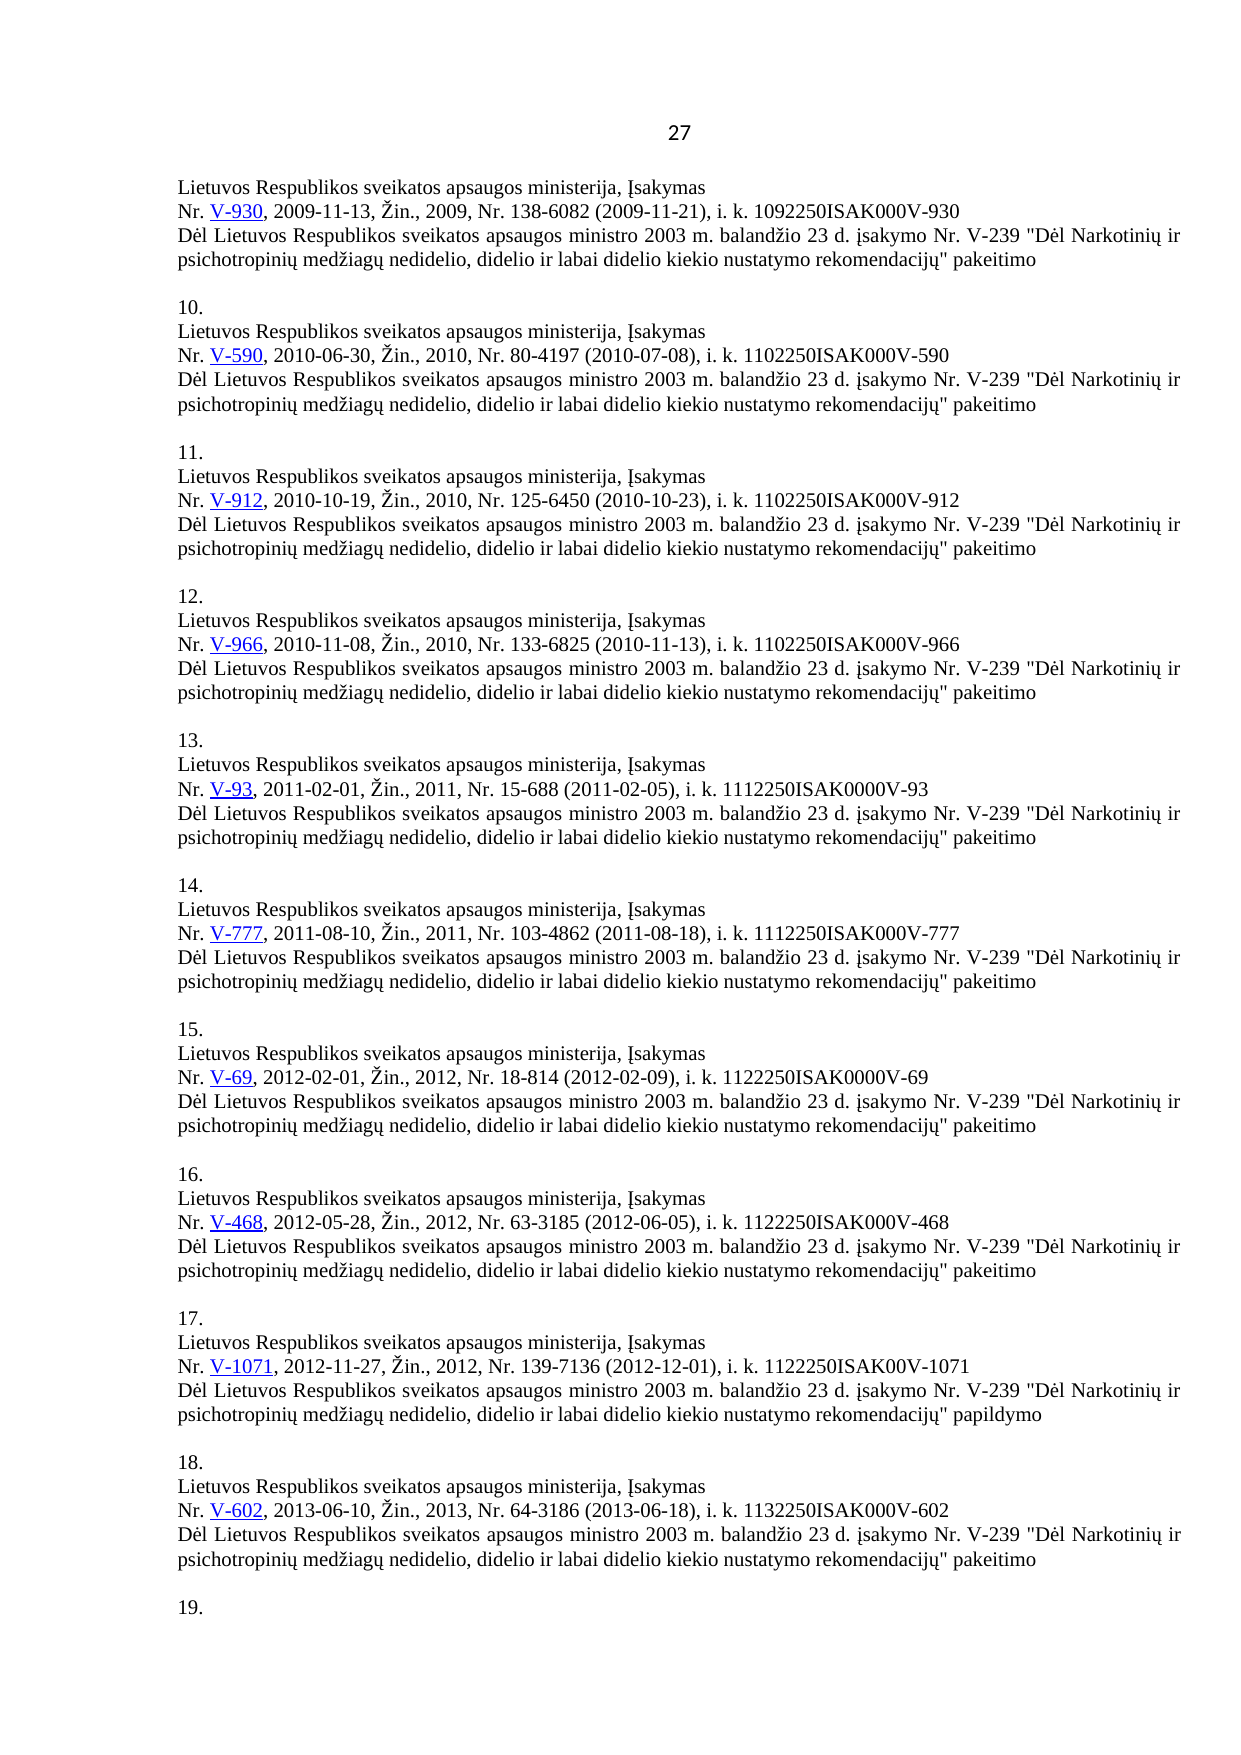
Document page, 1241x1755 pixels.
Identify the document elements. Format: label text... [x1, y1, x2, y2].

text Lietuvos Respublikos sveikatos apsaugos ministerija, Įsakymas [177, 1474, 1181, 1498]
text Lietuvos Respublikos sveikatos apsaugos ministerija, Įsakymas [177, 752, 1181, 776]
text Nr. V-912, 2010-10-19, Žin., 2010, Nr. 125-6450 (2010-10-23), i. k. 1102250ISAK000V-912 [177, 488, 1181, 512]
text 16. [177, 1161, 1181, 1186]
text Lietuvos Respublikos sveikatos apsaugos ministerija, Įsakymas [177, 319, 1181, 343]
text Dėl Lietuvos Respublikos sveikatos apsaugos ministro 2003 m. balandžio 23 d. įsakymo Nr. V-239 "Dėl Narkotinių ir psichotropinių medžiagų nedidelio, didelio ir labai didelio kiekio nustatymo rekomendacijų" pakeitimo [177, 1089, 1181, 1137]
text Dėl Lietuvos Respublikos sveikatos apsaugos ministro 2003 m. balandžio 23 d. įsakymo Nr. V-239 "Dėl Narkotinių ir psichotropinių medžiagų nedidelio, didelio ir labai didelio kiekio nustatymo rekomendacijų" pakeitimo [177, 801, 1181, 849]
text Lietuvos Respublikos sveikatos apsaugos ministerija, Įsakymas [177, 464, 1181, 488]
text Dėl Lietuvos Respublikos sveikatos apsaugos ministro 2003 m. balandžio 23 d. įsakymo Nr. V-239 "Dėl Narkotinių ir psichotropinių medžiagų nedidelio, didelio ir labai didelio kiekio nustatymo rekomendacijų" pakeitimo [177, 367, 1181, 416]
text Nr. V-1071, 2012-11-27, Žin., 2012, Nr. 139-7136 (2012-12-01), i. k. 1122250ISAK00V-1071 [177, 1354, 1181, 1378]
text 14. [177, 873, 1181, 897]
text Dėl Lietuvos Respublikos sveikatos apsaugos ministro 2003 m. balandžio 23 d. įsakymo Nr. V-239 "Dėl Narkotinių ir psichotropinių medžiagų nedidelio, didelio ir labai didelio kiekio nustatymo rekomendacijų" pakeitimo [177, 1234, 1181, 1282]
text Lietuvos Respublikos sveikatos apsaugos ministerija, Įsakymas [177, 1330, 1181, 1354]
text Nr. V-468, 2012-05-28, Žin., 2012, Nr. 63-3185 (2012-06-05), i. k. 1122250ISAK000V-468 [177, 1209, 1181, 1234]
text Dėl Lietuvos Respublikos sveikatos apsaugos ministro 2003 m. balandžio 23 d. įsakymo Nr. V-239 "Dėl Narkotinių ir psichotropinių medžiagų nedidelio, didelio ir labai didelio kiekio nustatymo rekomendacijų" pakeitimo [177, 945, 1181, 993]
text 11. [177, 439, 1181, 464]
text Nr. V-777, 2011-08-10, Žin., 2011, Nr. 103-4862 (2011-08-18), i. k. 1112250ISAK000V-777 [177, 921, 1181, 945]
text Dėl Lietuvos Respublikos sveikatos apsaugos ministro 2003 m. balandžio 23 d. įsakymo Nr. V-239 "Dėl Narkotinių ir psichotropinių medžiagų nedidelio, didelio ir labai didelio kiekio nustatymo rekomendacijų" papildymo [177, 1378, 1181, 1426]
text 17. [177, 1306, 1181, 1330]
text Dėl Lietuvos Respublikos sveikatos apsaugos ministro 2003 m. balandžio 23 d. įsakymo Nr. V-239 "Dėl Narkotinių ir psichotropinių medžiagų nedidelio, didelio ir labai didelio kiekio nustatymo rekomendacijų" pakeitimo [177, 223, 1181, 271]
text Lietuvos Respublikos sveikatos apsaugos ministerija, Įsakymas [177, 1186, 1181, 1209]
text Nr. V-602, 2013-06-10, Žin., 2013, Nr. 64-3186 (2013-06-18), i. k. 1132250ISAK000V-602 [177, 1498, 1181, 1522]
text Lietuvos Respublikos sveikatos apsaugos ministerija, Įsakymas [177, 1041, 1181, 1065]
text Dėl Lietuvos Respublikos sveikatos apsaugos ministro 2003 m. balandžio 23 d. įsakymo Nr. V-239 "Dėl Narkotinių ir psichotropinių medžiagų nedidelio, didelio ir labai didelio kiekio nustatymo rekomendacijų" pakeitimo [177, 512, 1181, 560]
text 10. [177, 295, 1181, 319]
text 13. [177, 728, 1181, 752]
text 19. [177, 1594, 1181, 1619]
text Nr. V-966, 2010-11-08, Žin., 2010, Nr. 133-6825 (2010-11-13), i. k. 1102250ISAK000V-966 [177, 632, 1181, 656]
text 12. [177, 584, 1181, 608]
text Dėl Lietuvos Respublikos sveikatos apsaugos ministro 2003 m. balandžio 23 d. įsakymo Nr. V-239 "Dėl Narkotinių ir psichotropinių medžiagų nedidelio, didelio ir labai didelio kiekio nustatymo rekomendacijų" pakeitimo [177, 656, 1181, 704]
text Nr. V-93, 2011-02-01, Žin., 2011, Nr. 15-688 (2011-02-05), i. k. 1112250ISAK0000V-93 [177, 776, 1181, 801]
text Lietuvos Respublikos sveikatos apsaugos ministerija, Įsakymas [177, 175, 1181, 199]
text Lietuvos Respublikos sveikatos apsaugos ministerija, Įsakymas [177, 897, 1181, 921]
text Lietuvos Respublikos sveikatos apsaugos ministerija, Įsakymas [177, 608, 1181, 632]
text Dėl Lietuvos Respublikos sveikatos apsaugos ministro 2003 m. balandžio 23 d. įsakymo Nr. V-239 "Dėl Narkotinių ir psichotropinių medžiagų nedidelio, didelio ir labai didelio kiekio nustatymo rekomendacijų" pakeitimo [177, 1522, 1181, 1571]
text Nr. V-930, 2009-11-13, Žin., 2009, Nr. 138-6082 (2009-11-21), i. k. 1092250ISAK000V-930 [177, 199, 1181, 223]
text Nr. V-590, 2010-06-30, Žin., 2010, Nr. 80-4197 (2010-07-08), i. k. 1102250ISAK000V-590 [177, 343, 1181, 367]
text 18. [177, 1450, 1181, 1474]
text 15. [177, 1017, 1181, 1041]
text Nr. V-69, 2012-02-01, Žin., 2012, Nr. 18-814 (2012-02-09), i. k. 1122250ISAK0000V-69 [177, 1065, 1181, 1089]
